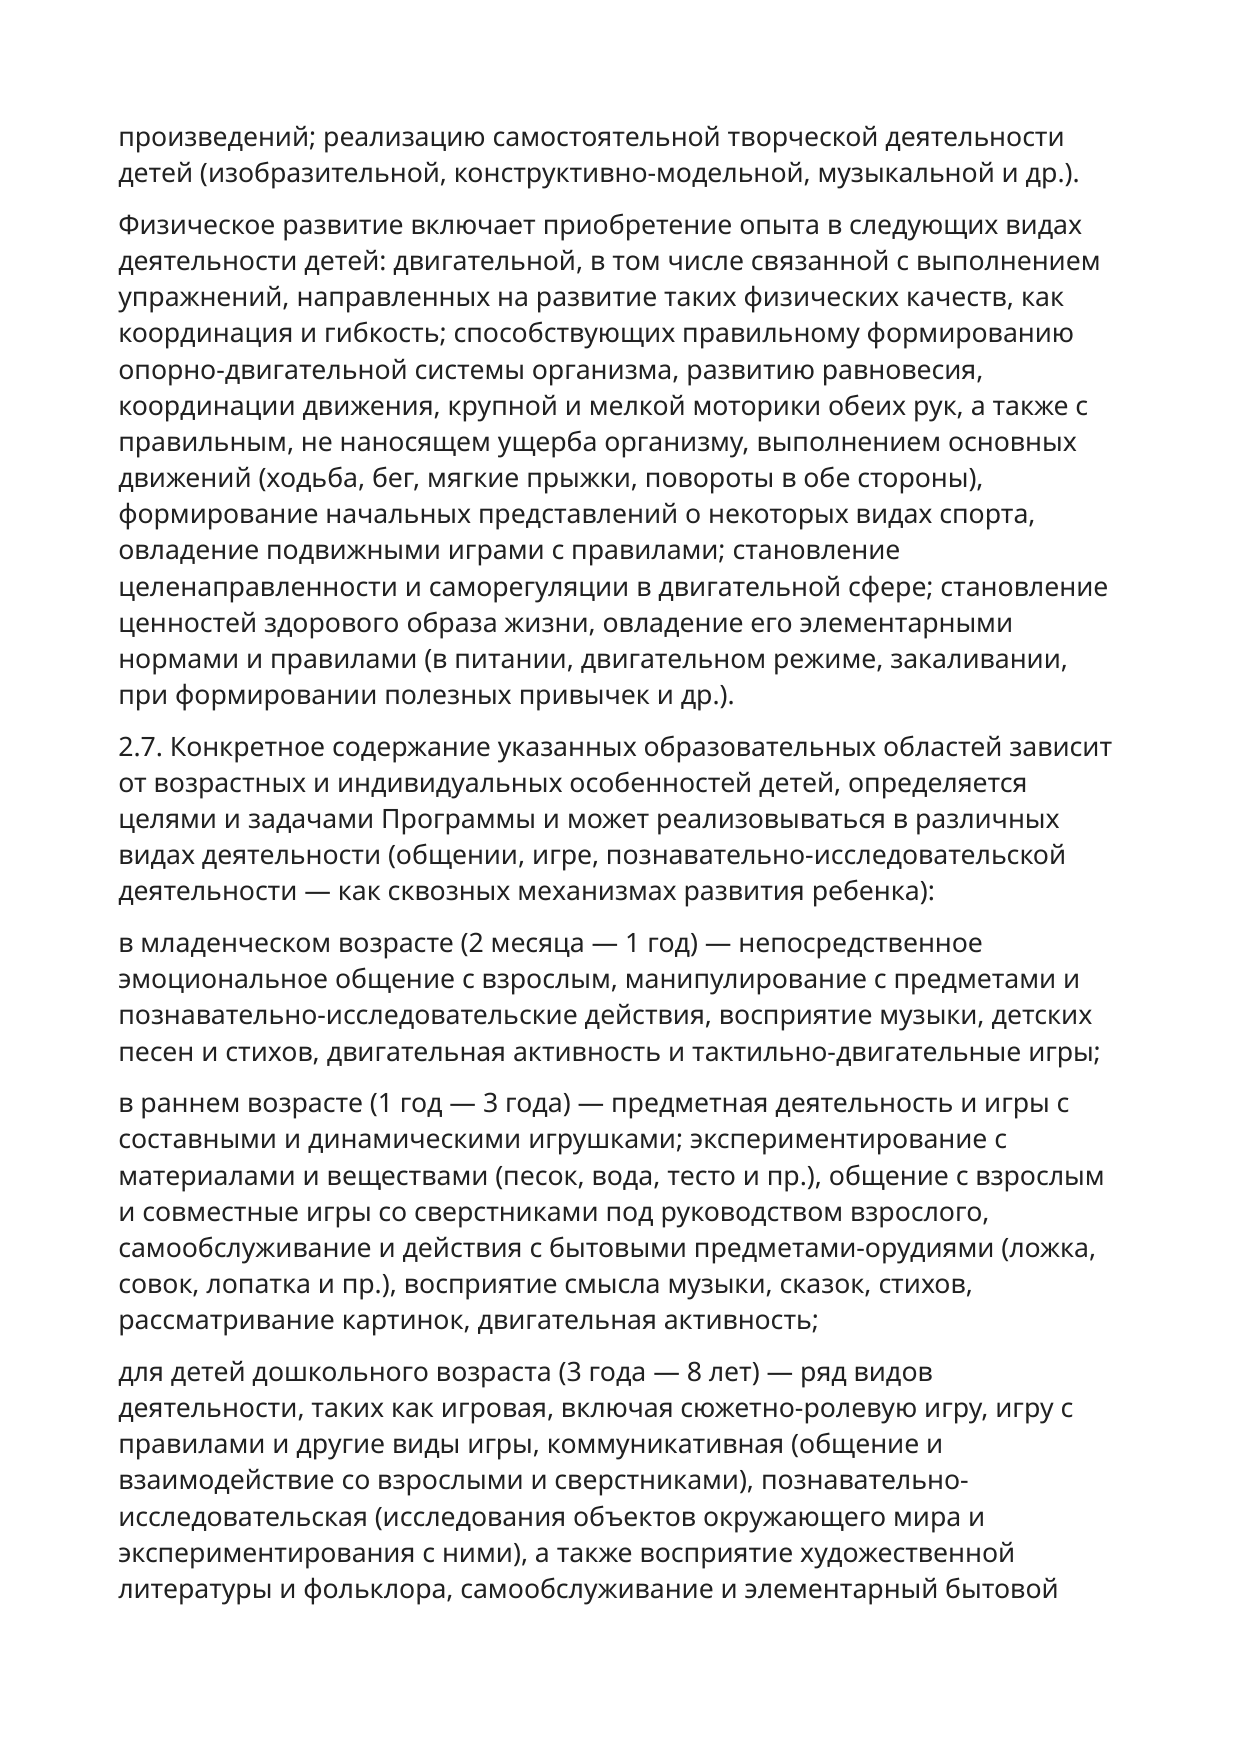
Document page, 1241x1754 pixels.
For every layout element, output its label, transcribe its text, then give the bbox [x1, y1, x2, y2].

text произведений; реализацию самостоятельной творческой деятельности детей (изобразительной, конструктивно-модельной, музыкальной и др.). [118, 118, 1122, 190]
text в младенческом возрасте (2 месяца — 1 год) — непосредственное эмоциональное общение с взрослым, манипулирование с предметами и познавательно-исследовательские действия, восприятие музыки, детских песен и стихов, двигательная активность и тактильно-двигательные игры; [118, 924, 1122, 1069]
text 2.7. Конкретное содержание указанных образовательных областей зависит от возрастных и индивидуальных особенностей детей, определяется целями и задачами Программы и может реализовываться в различных видах деятельности (общении, игре, познавательно-исследовательской деятельности — как сквозных механизмах развития ребенка): [118, 728, 1122, 908]
text Физическое развитие включает приобретение опыта в следующих видах деятельности детей: двигательной, в том числе связанной с выполнением упражнений, направленных на развитие таких физических качеств, как координация и гибкость; способствующих правильному формированию опорно-двигательной системы организма, развитию равновесия, координации движения, крупной и мелкой моторики обеих рук, а также с правильным, не наносящем ущерба организму, выполнением основных движений (ходьба, бег, мягкие прыжки, повороты в обе стороны), формирование начальных представлений о некоторых видах спорта, овладение подвижными играми с правилами; становление целенаправленности и саморегуляции в двигательной сфере; становление ценностей здорового образа жизни, овладение его элементарными нормами и правилами (в питании, двигательном режиме, закаливании, при формировании полезных привычек и др.). [118, 206, 1122, 712]
text в раннем возрасте (1 год — 3 года) — предметная деятельность и игры с составными и динамическими игрушками; экспериментирование с материалами и веществами (песок, вода, тесто и пр.), общение с взрослым и совместные игры со сверстниками под руководством взрослого, самообслуживание и действия с бытовыми предметами-орудиями (ложка, совок, лопатка и пр.), восприятие смысла музыки, сказок, стихов, рассматривание картинок, двигательная активность; [118, 1084, 1122, 1337]
text для детей дошкольного возраста (3 года — 8 лет) — ряд видов деятельности, таких как игровая, включая сюжетно-ролевую игру, игру с правилами и другие виды игры, коммуникативная (общение и взаимодействие со взрослыми и сверстниками), познавательно-исследовательская (исследования объектов окружающего мира и экспериментирования с ними), а также восприятие художественной литературы и фольклора, самообслуживание и элементарный бытовой [118, 1353, 1122, 1606]
